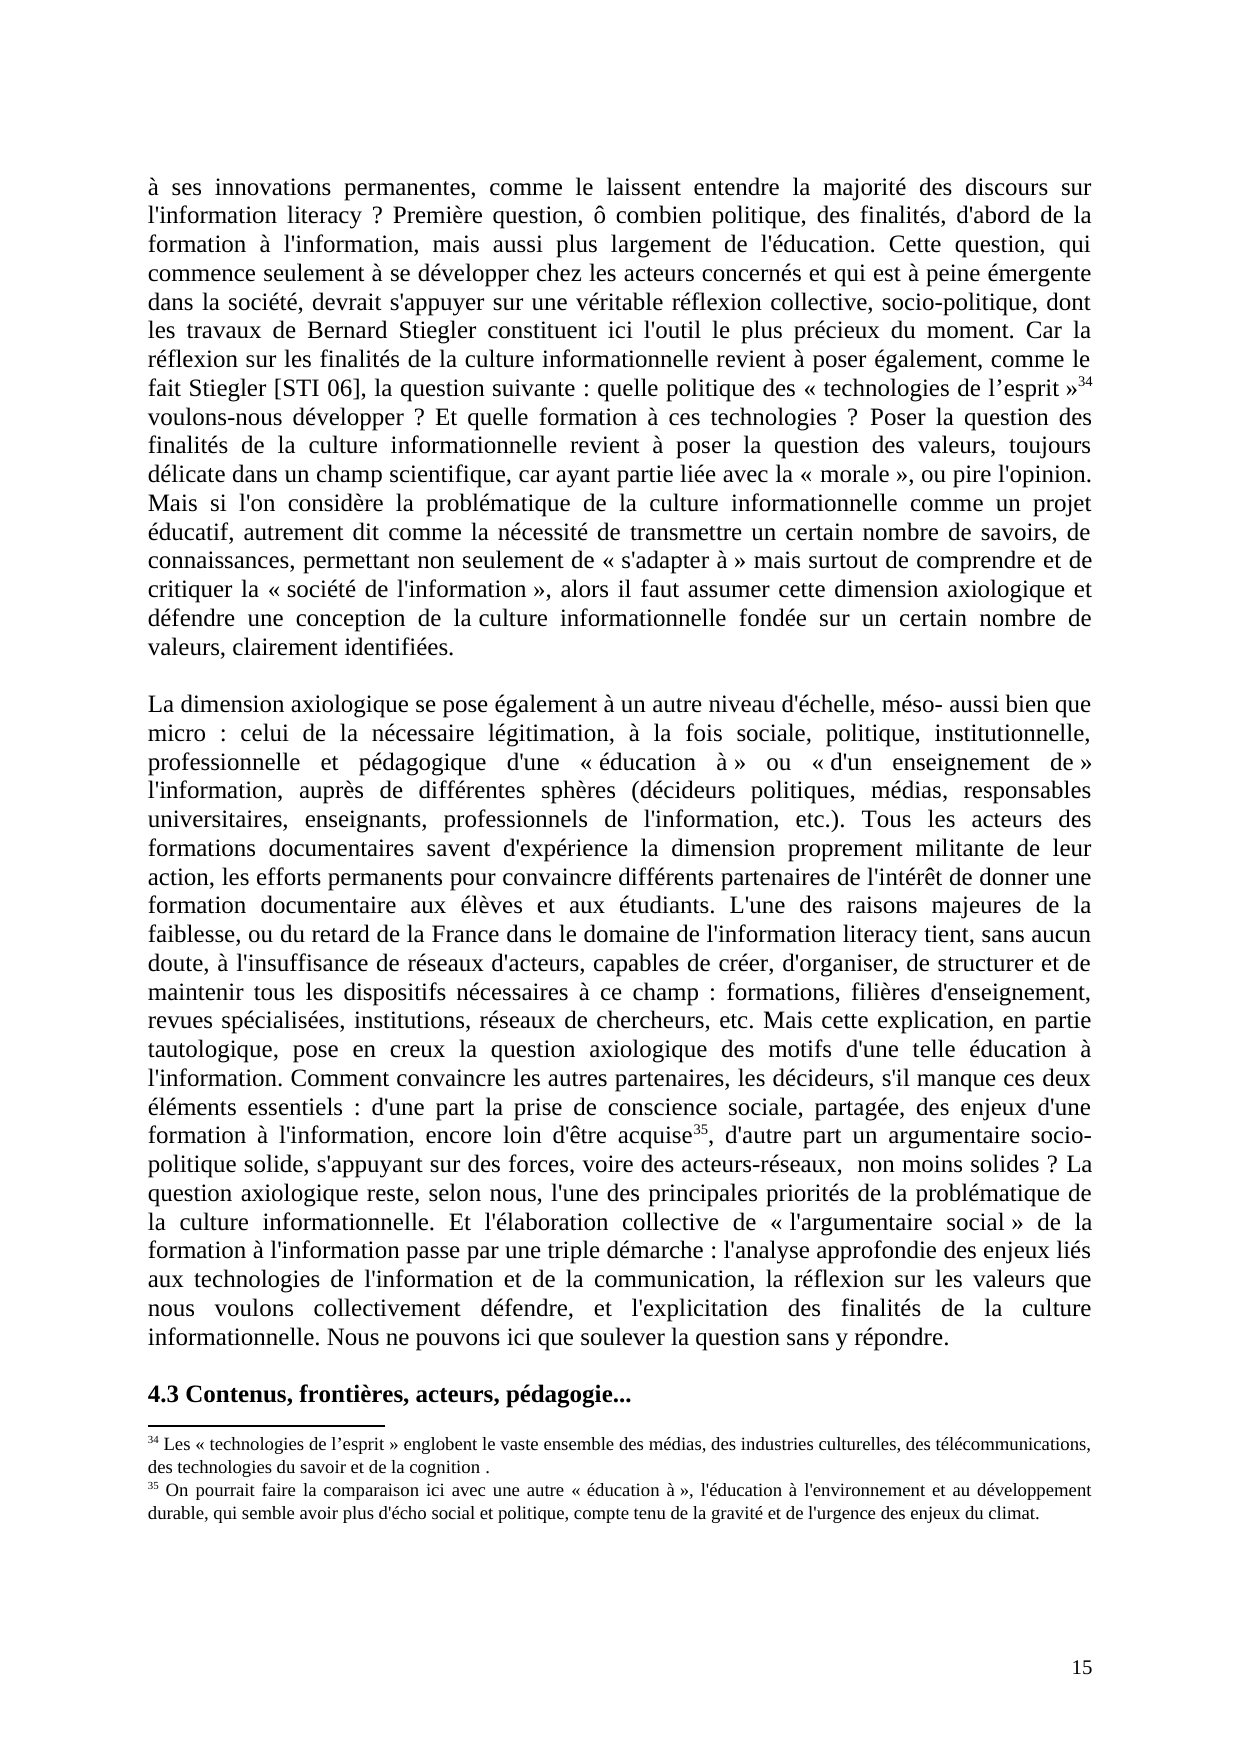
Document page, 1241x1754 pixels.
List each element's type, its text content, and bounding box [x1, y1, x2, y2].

text On pourrait faire la comparaison ici avec une autre « éducation à », l'éducation à l'environnement et au développement durable, qui semble avoir plus d'écho social et politique, compte tenu de la gravité et de l'urgence des enjeux du climat. [148, 1478, 1092, 1524]
text à ses innovations permanentes, comme le laissent entendre la majorité des discours sur l'information literacy ? Première question, ô combien politique, des finalités, d'abord de la formation à l'information, mais aussi plus largement de l'éducation. Cette question, qui commence seulement à se développer chez les acteurs concernés et qui est à peine émergente dans la société, devrait s'appuyer sur une véritable réflexion collective, socio-politique, dont les travaux de Bernard Stiegler constituent ici l'outil le plus précieux du moment. Car la réflexion sur les finalités de la culture informationnelle revient à poser également, comme le fait Stiegler [STI 06], la question suivante : quelle politique des « technologies de l’esprit » voulons-nous développer ? Et quelle formation à ces technologies ? Poser la question des finalités de la culture informationnelle revient à poser la question des valeurs, toujours délicate dans un champ scientifique, car ayant partie liée avec la « morale », ou pire l'opinion. Mais si l'on considère la problématique de la culture informationnelle comme un projet éducatif, autrement dit comme la nécessité de transmettre un certain nombre de savoirs, de connaissances, permettant non seulement de « s'adapter à » mais surtout de comprendre et de critiquer la « société de l'information », alors il faut assumer cette dimension axiologique et défendre une conception de la culture informationnelle fondée sur un certain nombre de valeurs, clairement identifiées. [148, 172, 1092, 661]
text 4.3 Contenus, frontières, acteurs, pédagogie... [148, 1379, 1092, 1408]
text Les « technologies de l’esprit » englobent le vaste ensemble des médias, des industries culturelles, des télécommunications, des technologies du savoir et de la cognition . [148, 1432, 1092, 1478]
text La dimension axiologique se pose également à un autre niveau d'échelle, méso- aussi bien que micro : celui de la nécessaire légitimation, à la fois sociale, politique, institutionnelle, professionnelle et pédagogique d'une « éducation à » ou « d'un enseignement de » l'information, auprès de différentes sphères (décideurs politiques, médias, responsables universitaires, enseignants, professionnels de l'information, etc.). Tous les acteurs des formations documentaires savent d'expérience la dimension proprement militante de leur action, les efforts permanents pour convaincre différents partenaires de l'intérêt de donner une formation documentaire aux élèves et aux étudiants. L'une des raisons majeures de la faiblesse, ou du retard de la France dans le domaine de l'information literacy tient, sans aucun doute, à l'insuffisance de réseaux d'acteurs, capables de créer, d'organiser, de structurer et de maintenir tous les dispositifs nécessaires à ce champ : formations, filières d'enseignement, revues spécialisées, institutions, réseaux de chercheurs, etc. Mais cette explication, en partie tautologique, pose en creux la question axiologique des motifs d'une telle éducation à l'information. Comment convaincre les autres partenaires, les décideurs, s'il manque ces deux éléments essentiels : d'une part la prise de conscience sociale, partagée, des enjeux d'une formation à l'information, encore loin d'être acquise, d'autre part un argumentaire socio-politique solide, s'appuyant sur des forces, voire des acteurs-réseaux, non moins solides ? La question axiologique reste, selon nous, l'une des principales priorités de la problématique de la culture informationnelle. Et l'élaboration collective de « l'argumentaire social » de la formation à l'information passe par une triple démarche : l'analyse approfondie des enjeux liés aux technologies de l'information et de la communication, la réflexion sur les valeurs que nous voulons collectivement défendre, et l'explicitation des finalités de la culture informationnelle. Nous ne pouvons ici que soulever la question sans y répondre. [148, 689, 1092, 1351]
